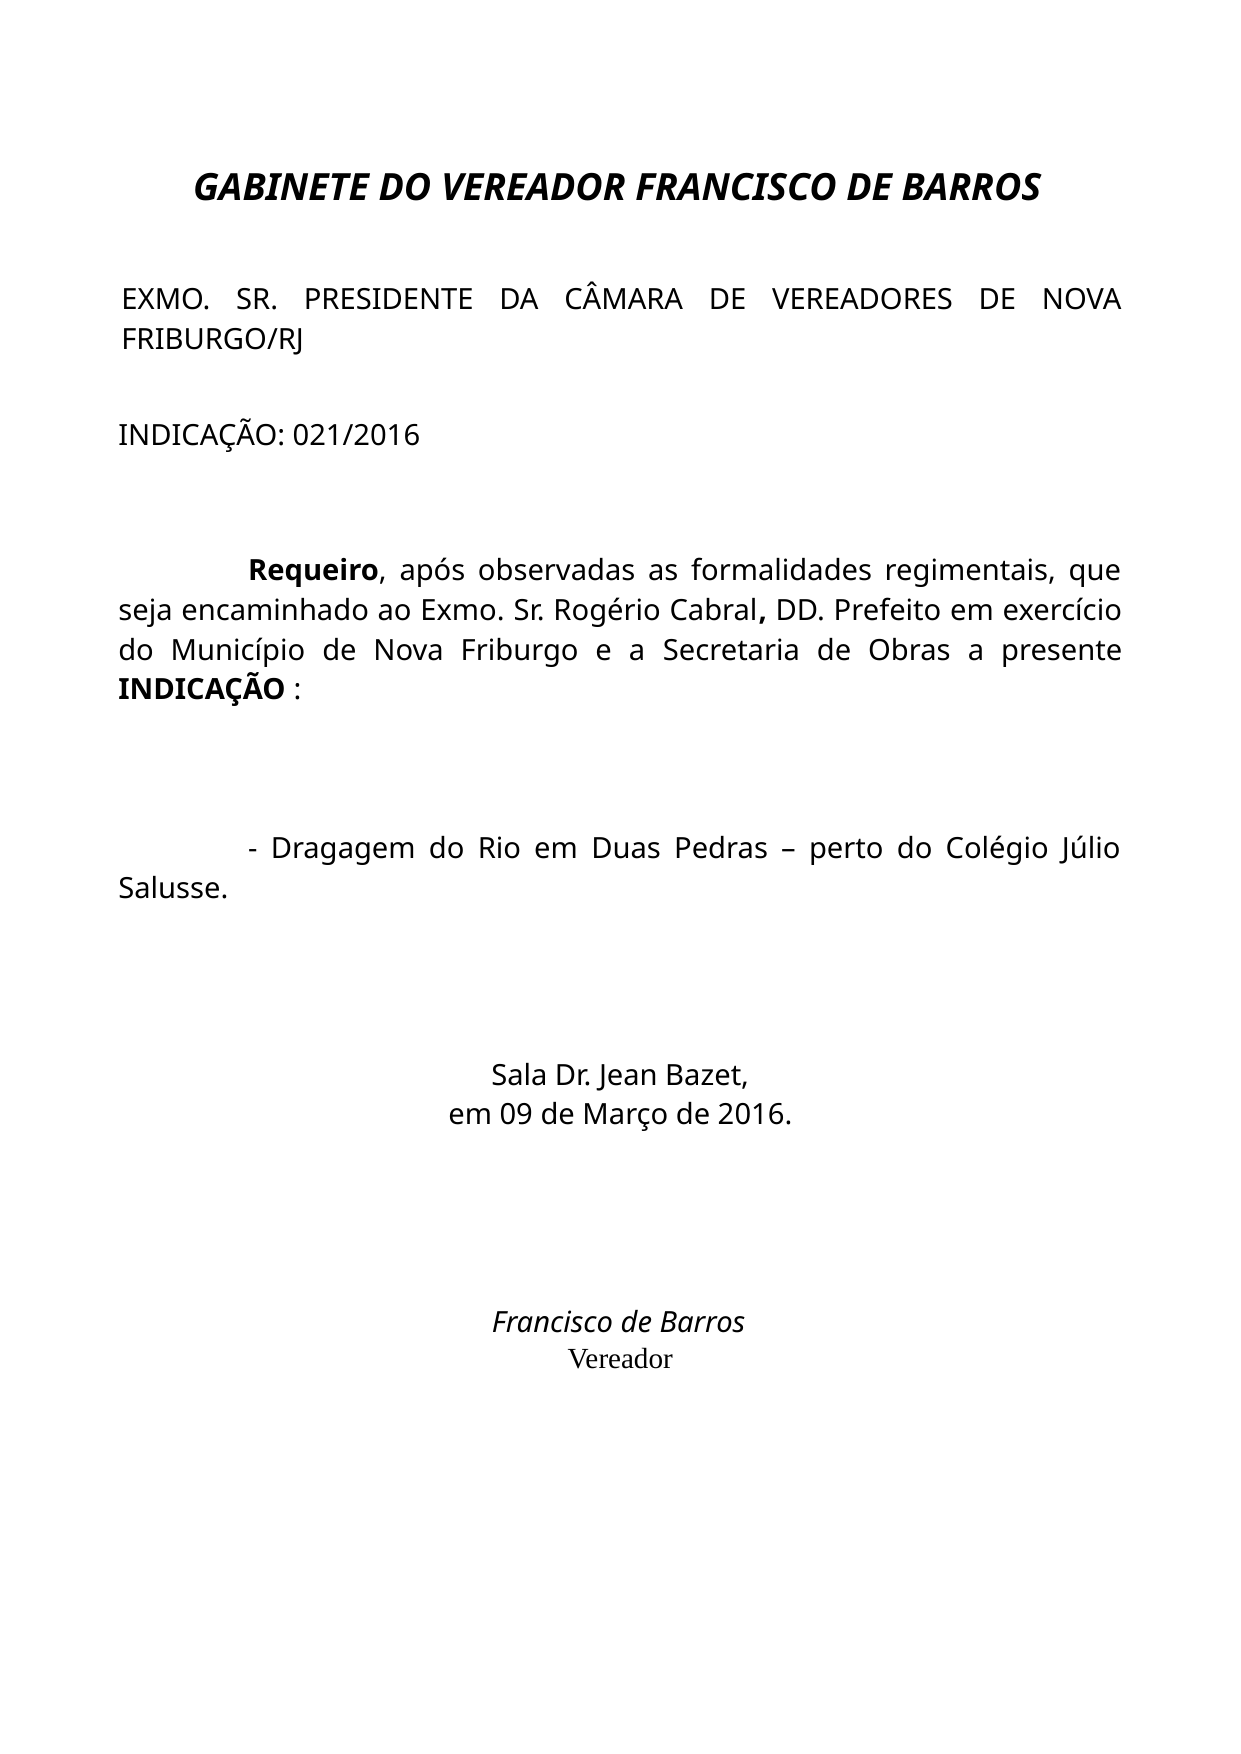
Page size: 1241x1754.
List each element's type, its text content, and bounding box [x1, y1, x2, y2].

text Requeiro, após observadas as formalidades regimentais, que seja encaminhado ao Exmo. Sr. Rogério Cabral, DD. Prefeito em exercício do Município de Nova Friburgo e a Secretaria de Obras a presente INDICAÇÃO : [118, 549, 1122, 708]
text INDICAÇÃO: 021/2016 [118, 414, 1122, 454]
text em 09 de Março de 2016. [118, 1093, 1122, 1133]
text GABINETE DO VEREADOR FRANCISCO DE BARROS [117, 160, 1122, 211]
text Sala Dr. Jean Bazet, [118, 1054, 1122, 1093]
text EXMO. SR. PRESIDENTE DA CÂMARA DE VEREADORES DE NOVA FRIBURGO/RJ [121, 279, 1122, 358]
text - Dragagem do Rio em Duas Pedras – perto do Colégio Júlio Salusse. [118, 827, 1122, 907]
text Vereador [118, 1341, 1122, 1374]
text Francisco de Barros [118, 1301, 1122, 1341]
